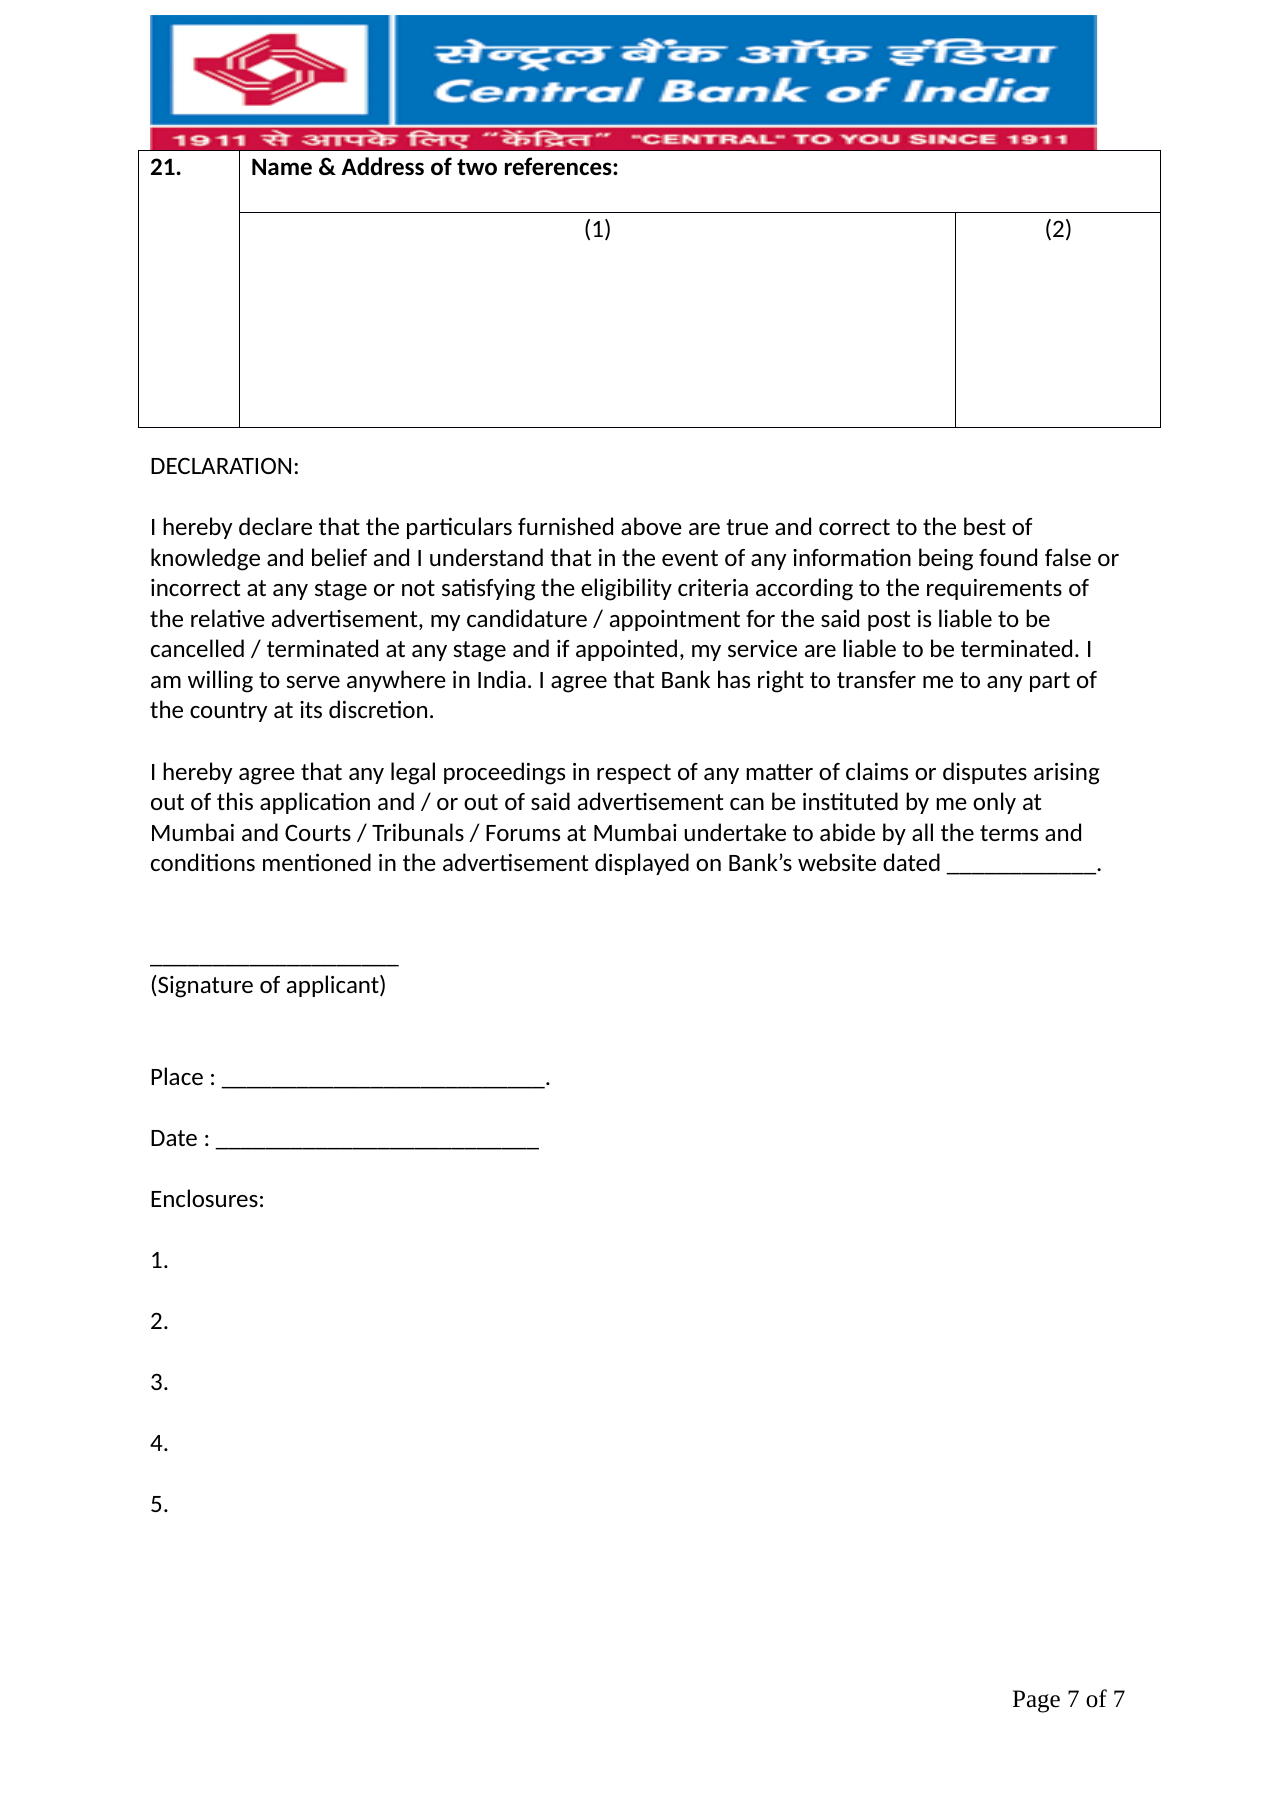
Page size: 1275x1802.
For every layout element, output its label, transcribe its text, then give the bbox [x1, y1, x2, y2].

text 4. [150, 1427, 1125, 1458]
text I hereby agree that any legal proceedings in respect of any matter of claims or disputes arising out of this application and / or out of said advertisement can be instituted by me only at Mumbai and Courts / Tribunals / Forums at Mumbai undertake to abide by all the terms and conditions mentioned in the advertisement displayed on Bank’s website dated ____________. [150, 756, 1125, 878]
table_header 21. [139, 151, 239, 427]
text I hereby declare that the particulars furnished above are true and correct to the best of knowledge and belief and I understand that in the event of any information being found false or incorrect at any stage or not satisfying the eligibility criteria according to the requirements of the relative advertisement, my candidature / appointment for the said post is liable to be cancelled / terminated at any stage and if appointed, my service are liable to be terminated. I am willing to serve anywhere in India. I agree that Bank has right to transfer me to any part of the country at its discretion. [150, 512, 1125, 725]
text (Signature of applicant) [150, 969, 1125, 1000]
text 5. [150, 1488, 1125, 1519]
text ____________________ [150, 939, 1125, 969]
text DECLARATION: [150, 451, 1125, 481]
text 2. [150, 1305, 1125, 1336]
table_cell (2) [956, 213, 1160, 427]
text Enclosures: [150, 1183, 1125, 1213]
text 3. [150, 1366, 1125, 1397]
table_cell (1) [240, 213, 955, 427]
text Date : __________________________ [150, 1122, 1125, 1152]
table_header Name & Address of two references: [240, 151, 1160, 212]
text 1. [150, 1244, 1125, 1274]
text Place : __________________________. [150, 1061, 1125, 1091]
